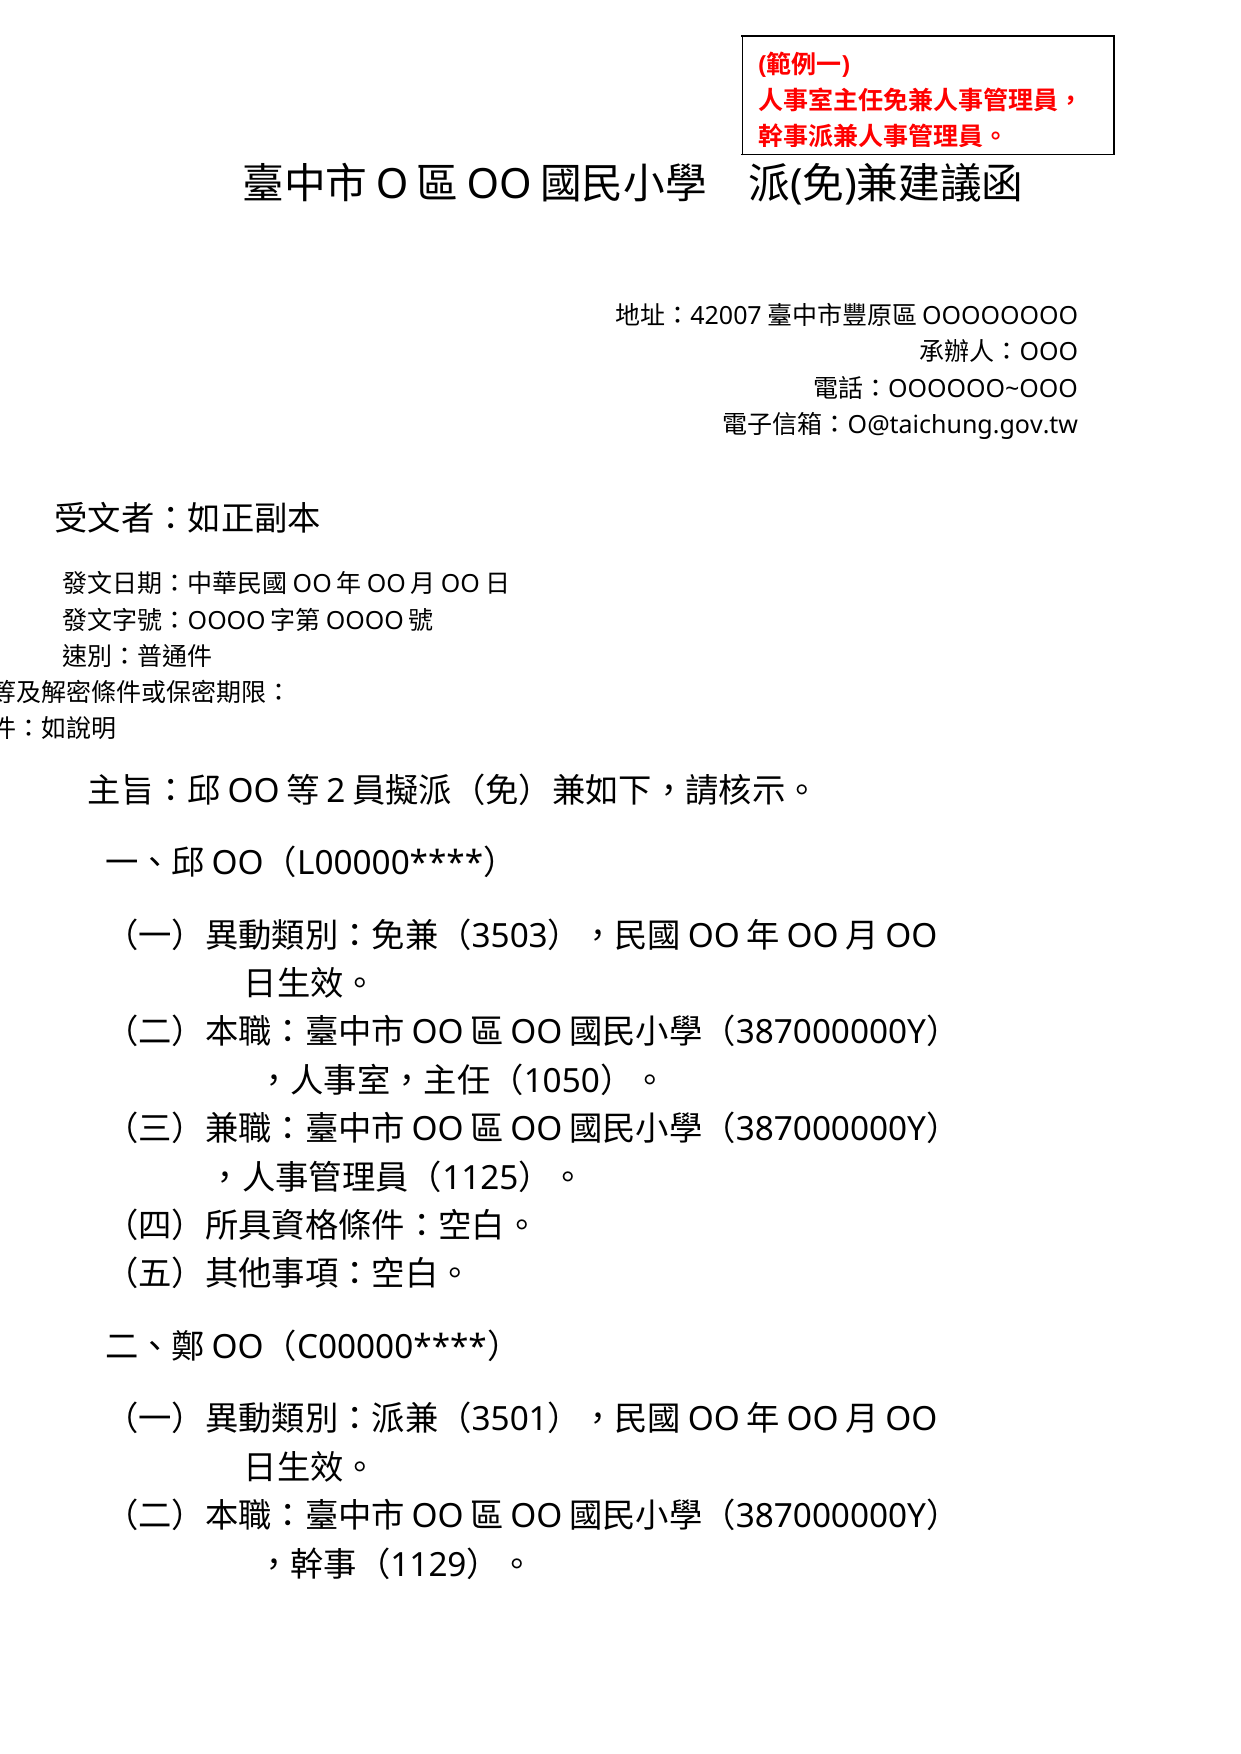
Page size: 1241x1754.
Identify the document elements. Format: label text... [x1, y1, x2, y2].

text 日生效。 [87, 1441, 1078, 1489]
text 人事室主任免兼人事管理員， [758, 81, 1098, 117]
text 附件：如說明 [0, 709, 1078, 745]
text 電話：ΟΟΟΟΟΟ~ΟΟΟ [187, 368, 1078, 404]
text 臺中市Ο區ΟΟ國民小學 派(免)兼建議函 [187, 150, 1078, 211]
text 速別：普通件 [62, 636, 1078, 673]
text 二、鄭ΟΟ（C00000****） [87, 1319, 1078, 1368]
text 一、邱ΟΟ（L00000****） [87, 836, 1078, 884]
text 幹事派兼人事管理員。 [758, 117, 1098, 146]
text 密等及解密條件或保密期限： [0, 673, 1078, 709]
text （四）所具資格條件：空白。 [87, 1199, 1078, 1247]
text ，人事室，主任（1050）。 [187, 1054, 1078, 1102]
text 受文者：如正副本 [54, 492, 1078, 540]
text （三）兼職：臺中市ΟΟ區ΟΟ國民小學（387000000Y） [87, 1102, 1078, 1151]
text （二）本職：臺中市ΟΟ區ΟΟ國民小學（387000000Y） [87, 1489, 1078, 1537]
text ，幹事（1129）。 [187, 1537, 1078, 1586]
text ，人事管理員（1125）。 [87, 1151, 1078, 1199]
text (範例一) [758, 44, 1098, 81]
text 發文字號：ΟΟΟΟ字第ΟΟΟΟ號 [62, 600, 1078, 636]
text 發文日期：中華民國ΟΟ年ΟΟ月ΟΟ日 [62, 564, 1078, 600]
text （二）本職：臺中市ΟΟ區ΟΟ國民小學（387000000Y） [87, 1005, 1078, 1054]
text 電子信箱：Ο@taichung.gov.tw [187, 404, 1078, 441]
text 地址：42007臺中市豐原區ΟΟΟΟΟΟΟΟ [112, 296, 1078, 332]
text （一）異動類別：派兼（3501），民國ΟΟ年ΟΟ月ΟΟ [87, 1392, 1078, 1441]
text 承辦人：ΟΟΟ [187, 332, 1078, 368]
text （五）其他事項：空白。 [87, 1247, 1078, 1295]
text （一）異動類別：免兼（3503），民國ΟΟ年ΟΟ月ΟΟ [87, 908, 1078, 957]
text 日生效。 [87, 957, 1078, 1005]
text 主旨：邱ΟΟ等2員擬派（免）兼如下，請核示。 [87, 763, 1078, 812]
